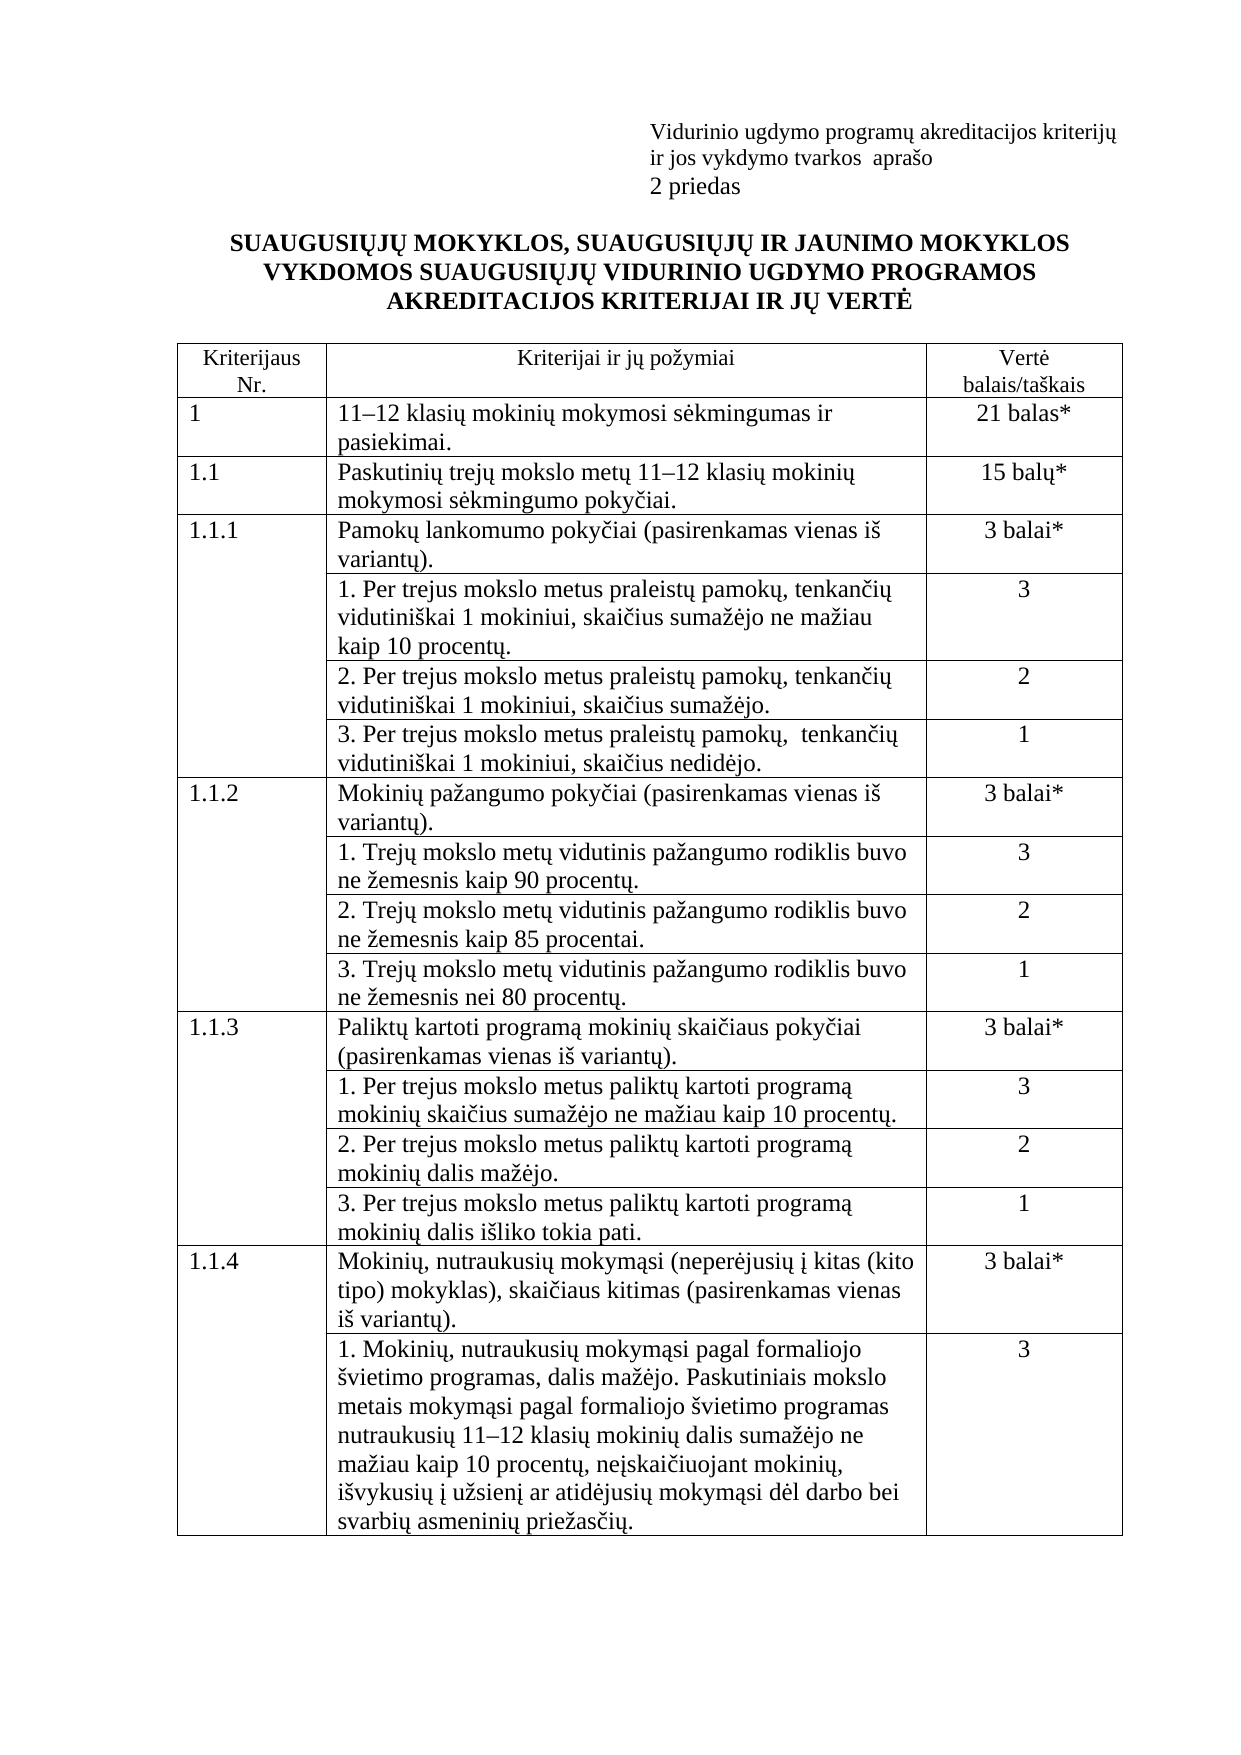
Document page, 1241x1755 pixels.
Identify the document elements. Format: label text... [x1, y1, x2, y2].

table_cell Paliktų kartoti programą mokinių skaičiaus pokyčiai (pasirenkamas vienas iš variantų). [327, 1012, 926, 1070]
table_cell 1.1.1 [178, 515, 326, 777]
table_cell 15 balų* [927, 457, 1122, 514]
table_cell 1 [927, 720, 1122, 777]
table_cell 1.1.2 [178, 778, 326, 1011]
table_cell 2. Per trejus mokslo metus praleistų pamokų, tenkančių vidutiniškai 1 mokiniui, skaičius sumažėjo. [327, 661, 926, 718]
table_cell Mokinių pažangumo pokyčiai (pasirenkamas vienas iš variantų). [327, 778, 926, 836]
table_cell 3 [927, 574, 1122, 660]
table_cell Mokinių, nutraukusių mokymąsi (neperėjusių į kitas (kito tipo) mokyklas), skaičiaus kitimas (pasirenkamas vienas iš variantų). [327, 1246, 926, 1333]
table_cell 3 [927, 1334, 1122, 1535]
table_cell 21 balas* [927, 398, 1122, 456]
table_cell Pamokų lankomumo pokyčiai (pasirenkamas vienas iš variantų). [327, 515, 926, 573]
table_header Kriterijai ir jų požymiai [327, 344, 926, 397]
table_header Vertė balais/taškais [927, 344, 1122, 397]
table_cell 2. Trejų mokslo metų vidutinis pažangumo rodiklis buvo ne žemesnis kaip 85 procentai. [327, 895, 926, 953]
table_cell 3 balai* [927, 515, 1122, 573]
table_cell 2 [927, 661, 1122, 718]
text Vidurinio ugdymo programų akreditacijos kriterijų [649, 118, 1122, 144]
table_cell 3 balai* [927, 1246, 1122, 1333]
table_cell 1.1 [178, 457, 326, 514]
table_cell 1. Trejų mokslo metų vidutinis pažangumo rodiklis buvo ne žemesnis kaip 90 procentų. [327, 837, 926, 894]
table_cell 2 [927, 895, 1122, 953]
table_cell 1.1.3 [178, 1012, 326, 1245]
table_header Kriterijaus Nr. [178, 344, 326, 397]
table_cell Paskutinių trejų mokslo metų 11–12 klasių mokinių mokymosi sėkmingumo pokyčiai. [327, 457, 926, 514]
table_cell 2. Per trejus mokslo metus paliktų kartoti programą mokinių dalis mažėjo. [327, 1129, 926, 1187]
table_cell 1. Per trejus mokslo metus praleistų pamokų, tenkančių vidutiniškai 1 mokiniui, skaičius sumažėjo ne mažiau kaip 10 procentų. [327, 574, 926, 660]
table_cell 1 [927, 1188, 1122, 1245]
table_cell 3 balai* [927, 778, 1122, 836]
table_cell 1 [178, 398, 326, 456]
table_cell 3 balai* [927, 1012, 1122, 1070]
table_cell 1 [927, 954, 1122, 1011]
table_cell 1.1.4 [178, 1246, 326, 1535]
table_cell 3. Per trejus mokslo metus paliktų kartoti programą mokinių dalis išliko tokia pati. [327, 1188, 926, 1245]
table_cell 3. Per trejus mokslo metus praleistų pamokų, tenkančių vidutiniškai 1 mokiniui, skaičius nedidėjo. [327, 720, 926, 777]
table_cell 1. Per trejus mokslo metus paliktų kartoti programą mokinių skaičius sumažėjo ne mažiau kaip 10 procentų. [327, 1071, 926, 1128]
table_cell 1. Mokinių, nutraukusių mokymąsi pagal formaliojo švietimo programas, dalis mažėjo. Paskutiniais mokslo metais mokymąsi pagal formaliojo švietimo programas nutraukusių 11–12 klasių mokinių dalis sumažėjo ne mažiau kaip 10 procentų, neįskaičiuojant mokinių, išvykusių į užsienį ar atidėjusių mokymąsi dėl darbo bei svarbių asmeninių priežasčių. [327, 1334, 926, 1535]
table_cell 3. Trejų mokslo metų vidutinis pažangumo rodiklis buvo ne žemesnis nei 80 procentų. [327, 954, 926, 1011]
table_cell 11–12 klasių mokinių mokymosi sėkmingumas ir pasiekimai. [327, 398, 926, 456]
table_cell 3 [927, 1071, 1122, 1128]
text 2 priedas [649, 171, 1122, 199]
text SUAUGUSIŲJŲ MOKYKLOS, SUAUGUSIŲJŲ IR JAUNIMO MOKYKLOS VYKDOMOS SUAUGUSIŲJŲ VIDURINIO UGDYMO PROGRAMOS AKREDITACIJOS KRITERIJAI IR JŲ VERTĖ [177, 228, 1122, 314]
table_cell 2 [927, 1129, 1122, 1187]
table_cell 3 [927, 837, 1122, 894]
text ir jos vykdymo tvarkos aprašo [649, 144, 1122, 171]
